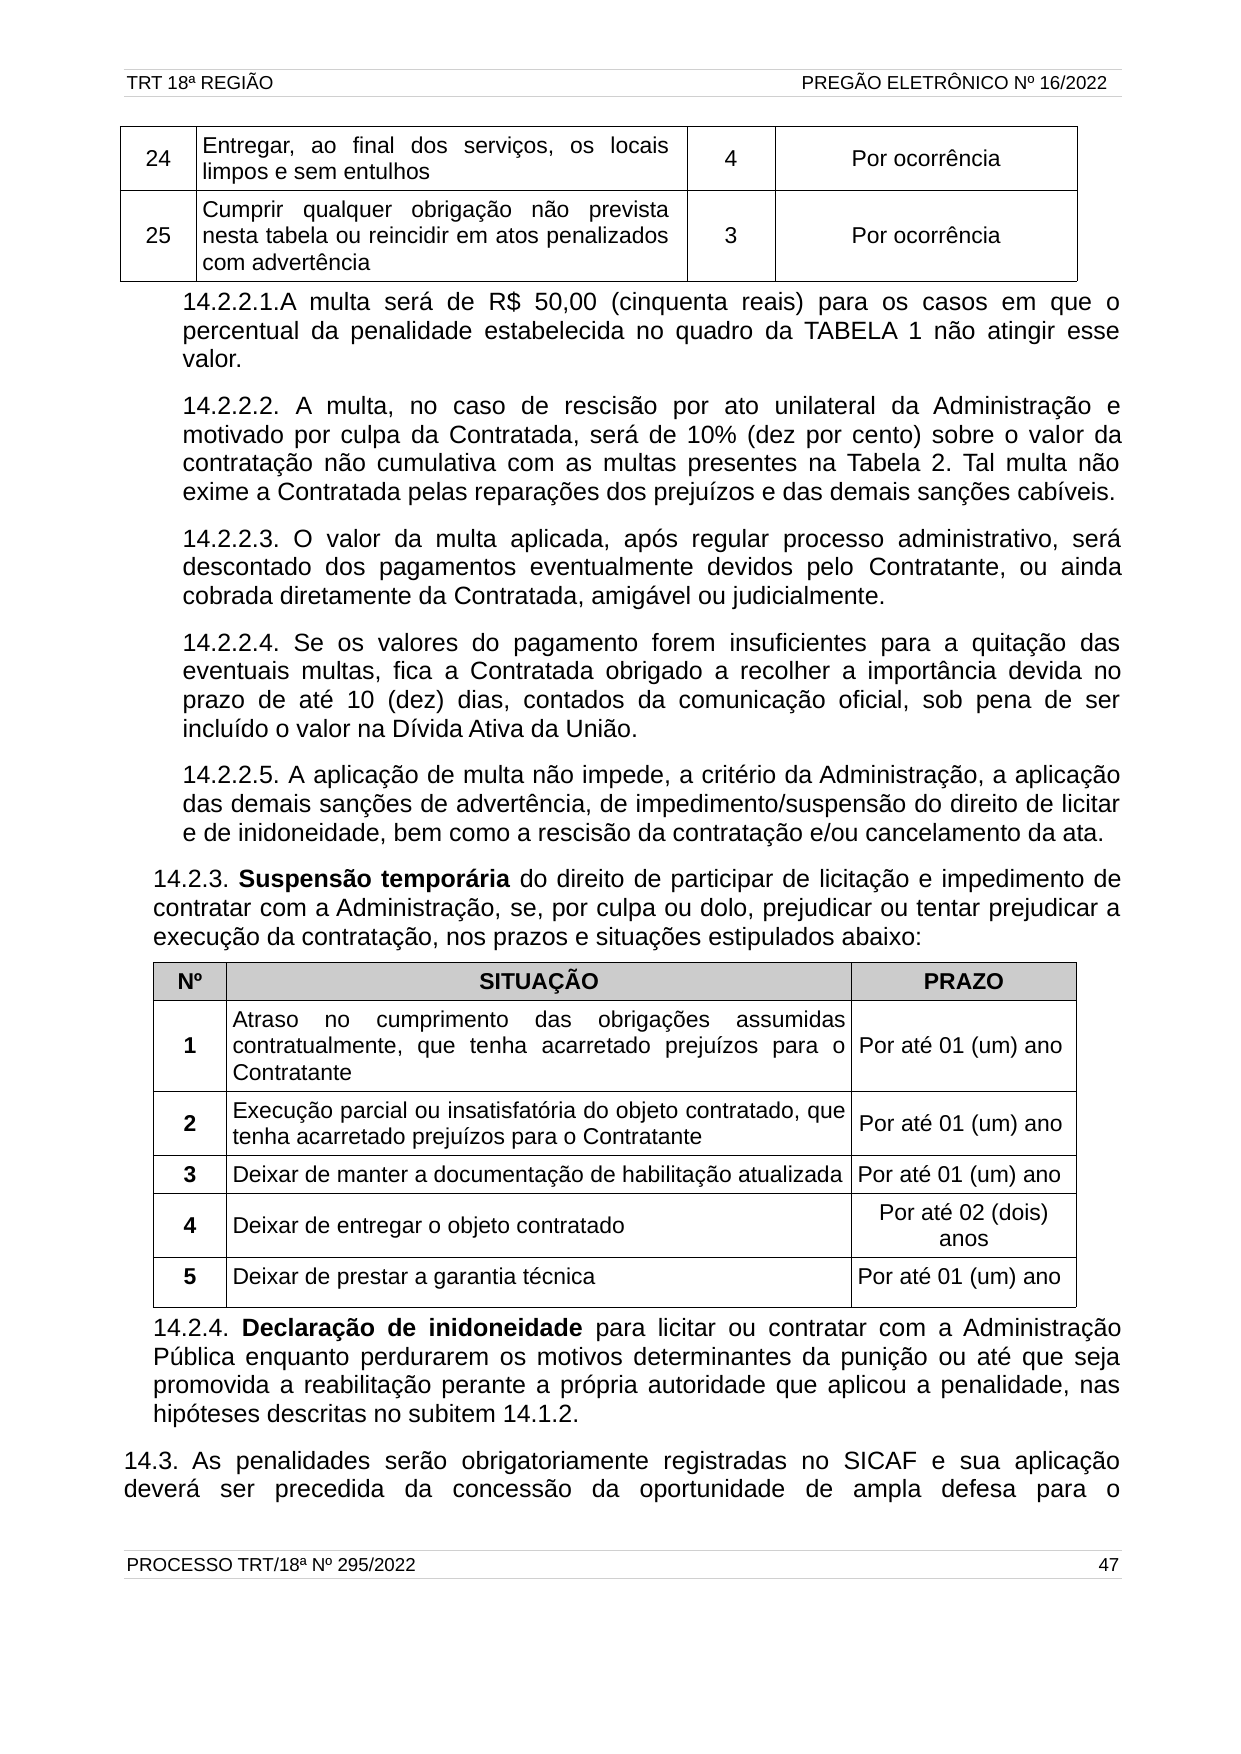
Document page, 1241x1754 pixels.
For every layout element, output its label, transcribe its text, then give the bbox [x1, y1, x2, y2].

table_cell Por até 01 (um) ano [852, 1258, 1076, 1307]
text 14.2.4. Declaração de inidoneidade para licitar ou contratar com a Administração Pública enquanto perdurarem os motivos determinantes da punição ou até que seja promovida a reabilitação perante a própria autoridade que aplicou a penalidade, nas hipóteses descritas no subitem 14.1.2. [153, 1313, 1122, 1428]
table_cell Por até 02 (dois) anos [852, 1194, 1076, 1257]
table_cell 25 [121, 191, 196, 281]
text 14.3. As penalidades serão obrigatoriamente registradas no SICAF e sua aplicação deverá ser precedida da concessão da oportunidade de ampla defesa para o [123, 1446, 1122, 1503]
table_cell Execução parcial ou insatisfatória do objeto contratado, que tenha acarretado prejuízos para o Contratante [227, 1092, 851, 1155]
table_cell 4 [688, 127, 775, 190]
text 14.2.2.5. A aplicação de multa não impede, a critério da Administração, a aplicação das demais sanções de advertência, de impedimento/suspensão do direito de licitar e de inidoneidade, bem como a rescisão da contratação e/ou cancelamento da ata. [182, 760, 1122, 846]
text 14.2.2.3. O valor da multa aplicada, após regular processo administrativo, será descontado dos pagamentos eventualmente devidos pelo Contratante, ou ainda cobrada diretamente da Contratada, amigável ou judicialmente. [182, 523, 1122, 610]
text 14.2.3. Suspensão temporária do direito de participar de licitação e impedimento de contratar com a Administração, se, por culpa ou dolo, prejudicar ou tentar prejudicar a execução da contratação, nos prazos e situações estipulados abaixo: [153, 864, 1122, 950]
table_cell Por até 01 (um) ano [852, 1001, 1076, 1091]
table_cell Por ocorrência [776, 127, 1077, 190]
text 14.2.2.1.A multa será de R$ 50,00 (cinquenta reais) para os casos em que o percentual da penalidade estabelecida no quadro da TABELA 1 não atingir esse valor. [182, 287, 1122, 373]
table_cell Por ocorrência [776, 191, 1077, 281]
table_cell Cumprir qualquer obrigação não prevista nesta tabela ou reincidir em atos penalizados com advertência [197, 191, 687, 281]
table_cell 5 [154, 1258, 226, 1307]
table_cell Atraso no cumprimento das obrigações assumidas contratualmente, que tenha acarretado prejuízos para o Contratante [227, 1001, 851, 1091]
table_cell 2 [154, 1092, 226, 1155]
table_header Nº [154, 963, 226, 1000]
table_cell Por até 01 (um) ano [852, 1092, 1076, 1155]
table_cell 3 [688, 191, 775, 281]
table_cell Deixar de entregar o objeto contratado [227, 1194, 851, 1257]
table_cell Entregar, ao final dos serviços, os locais limpos e sem entulhos [197, 127, 687, 190]
table_header PRAZO [852, 963, 1076, 1000]
table_cell Por até 01 (um) ano [852, 1156, 1076, 1193]
table_cell 4 [154, 1194, 226, 1257]
table_cell 3 [154, 1156, 226, 1193]
text 14.2.2.4. Se os valores do pagamento forem insuficientes para a quitação das eventuais multas, fica a Contratada obrigado a recolher a importância devida no prazo de até 10 (dez) dias, contados da comunicação oficial, sob pena de ser incluído o valor na Dívida Ativa da União. [182, 627, 1122, 742]
table_cell Deixar de manter a documentação de habilitação atualizada [227, 1156, 851, 1193]
table_cell 1 [154, 1001, 226, 1091]
table_cell Deixar de prestar a garantia técnica [227, 1258, 851, 1307]
text 14.2.2.2. A multa, no caso de rescisão por ato unilateral da Administração e motivado por culpa da Contratada, será de 10% (dez por cento) sobre o valor da contratação não cumulativa com as multas presentes na Tabela 2. Tal multa não exime a Contratada pelas reparações dos prejuízos e das demais sanções cabíveis. [182, 391, 1122, 506]
table_cell 24 [121, 127, 196, 190]
table_header SITUAÇÃO [227, 963, 851, 1000]
